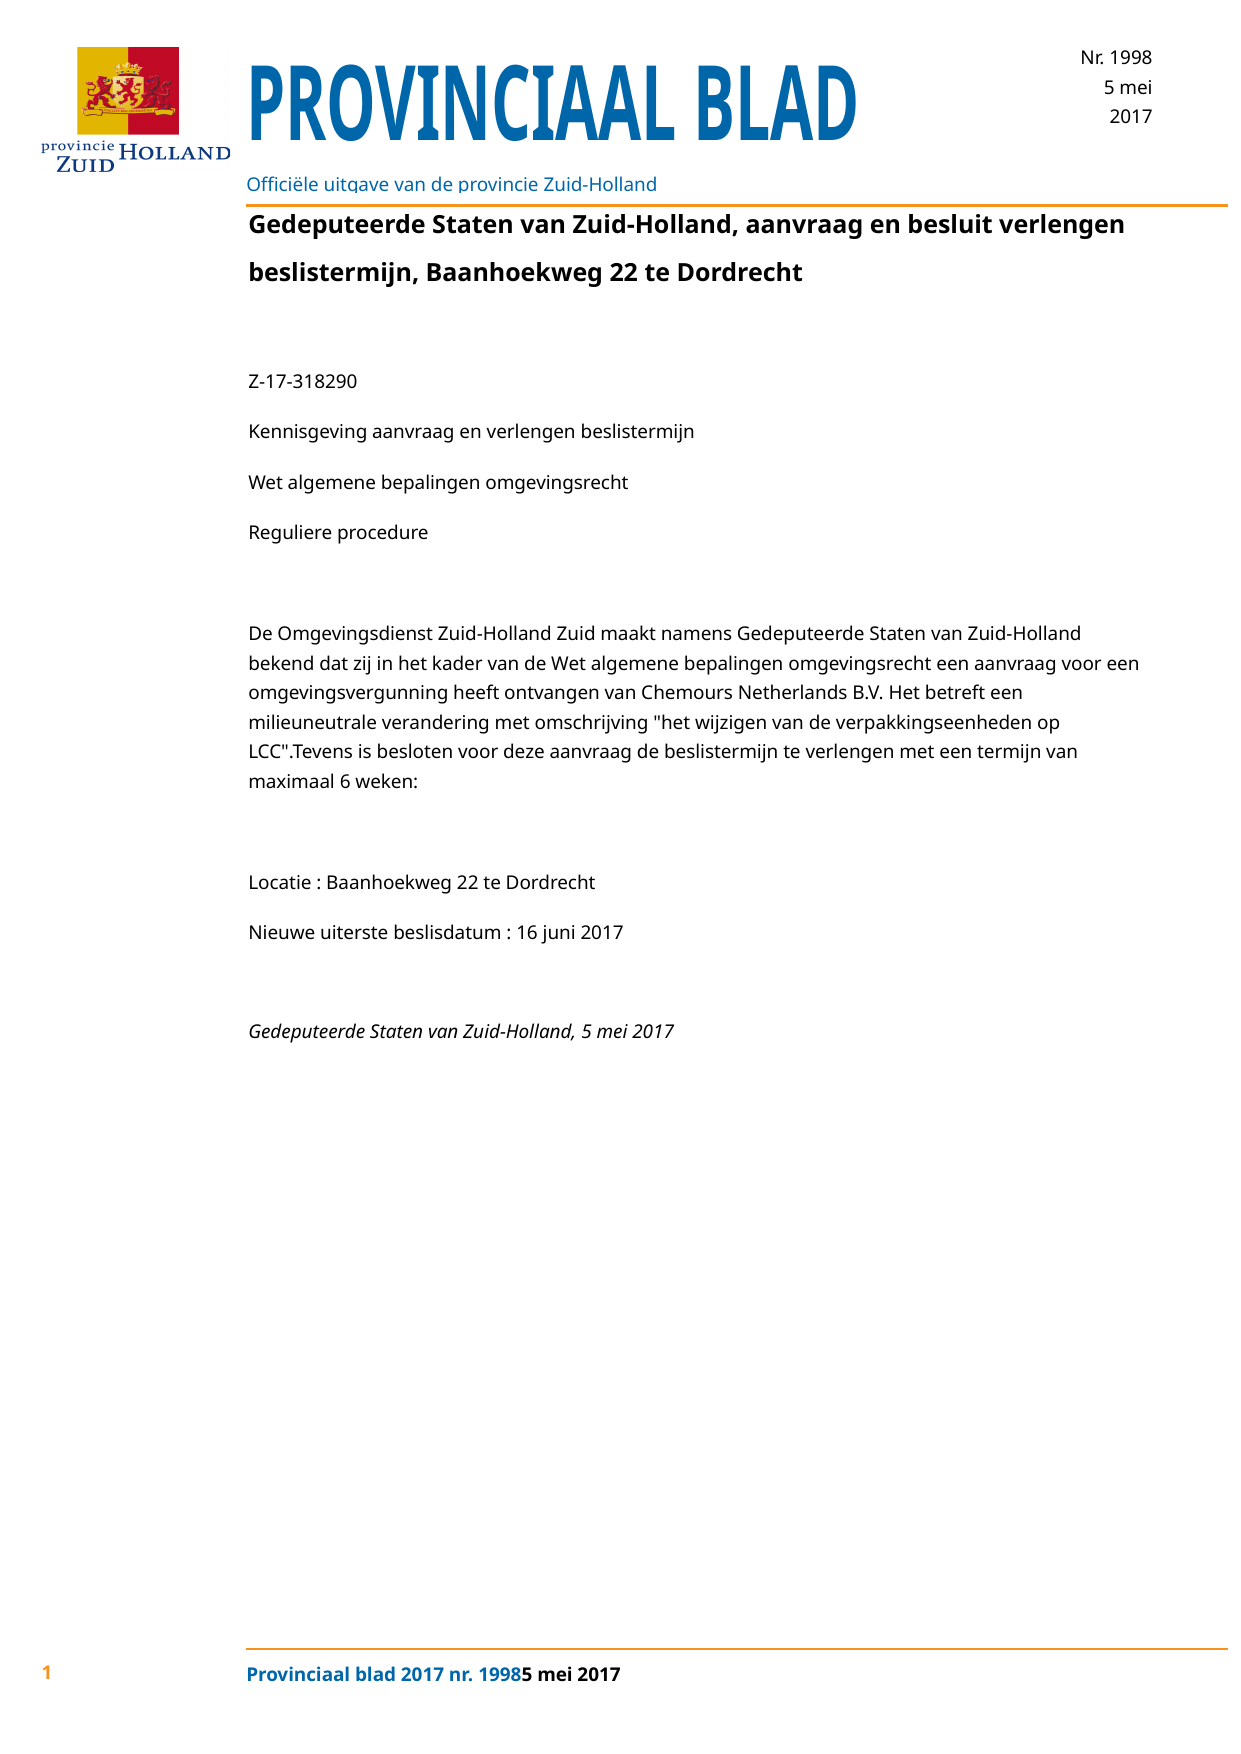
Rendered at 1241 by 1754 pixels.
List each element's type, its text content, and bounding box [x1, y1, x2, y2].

text Reguliere procedure [248, 519, 1152, 545]
text Wet algemene bepalingen omgevingsrecht [248, 469, 1152, 495]
picture [41, 47, 231, 172]
text Nieuwe uiterste beslisdatum : 16 juni 2017 [248, 919, 1152, 945]
text Locatie : Baanhoekweg 22 te Dordrecht [248, 869, 1152, 895]
text Gedeputeerde Staten van Zuid-Holland, aanvraag en besluit verlengen beslistermijn, Baanhoekweg 22 te Dordrecht [248, 207, 1152, 288]
text Kennisgeving aanvraag en verlengen beslistermijn [248, 419, 1152, 444]
text Gedeputeerde Staten van Zuid-Holland, 5 mei 2017 [248, 1018, 1152, 1043]
text Z-17-318290 [248, 368, 1152, 394]
text De Omgevingsdienst Zuid-Holland Zuid maakt namens Gedeputeerde Staten van Zuid-Holland bekend dat zij in het kader van de Wet algemene bepalingen omgevingsrecht een aanvraag voor een omgevingsvergunning heeft ontvangen van Chemours Netherlands B.V. Het betreft een milieuneutrale verandering met omschrijving "het wijzigen van de verpakkingseenheden op LCC".Tevens is besloten voor deze aanvraag de beslistermijn te verlengen met een termijn van maximaal 6 weken: [248, 620, 1152, 794]
